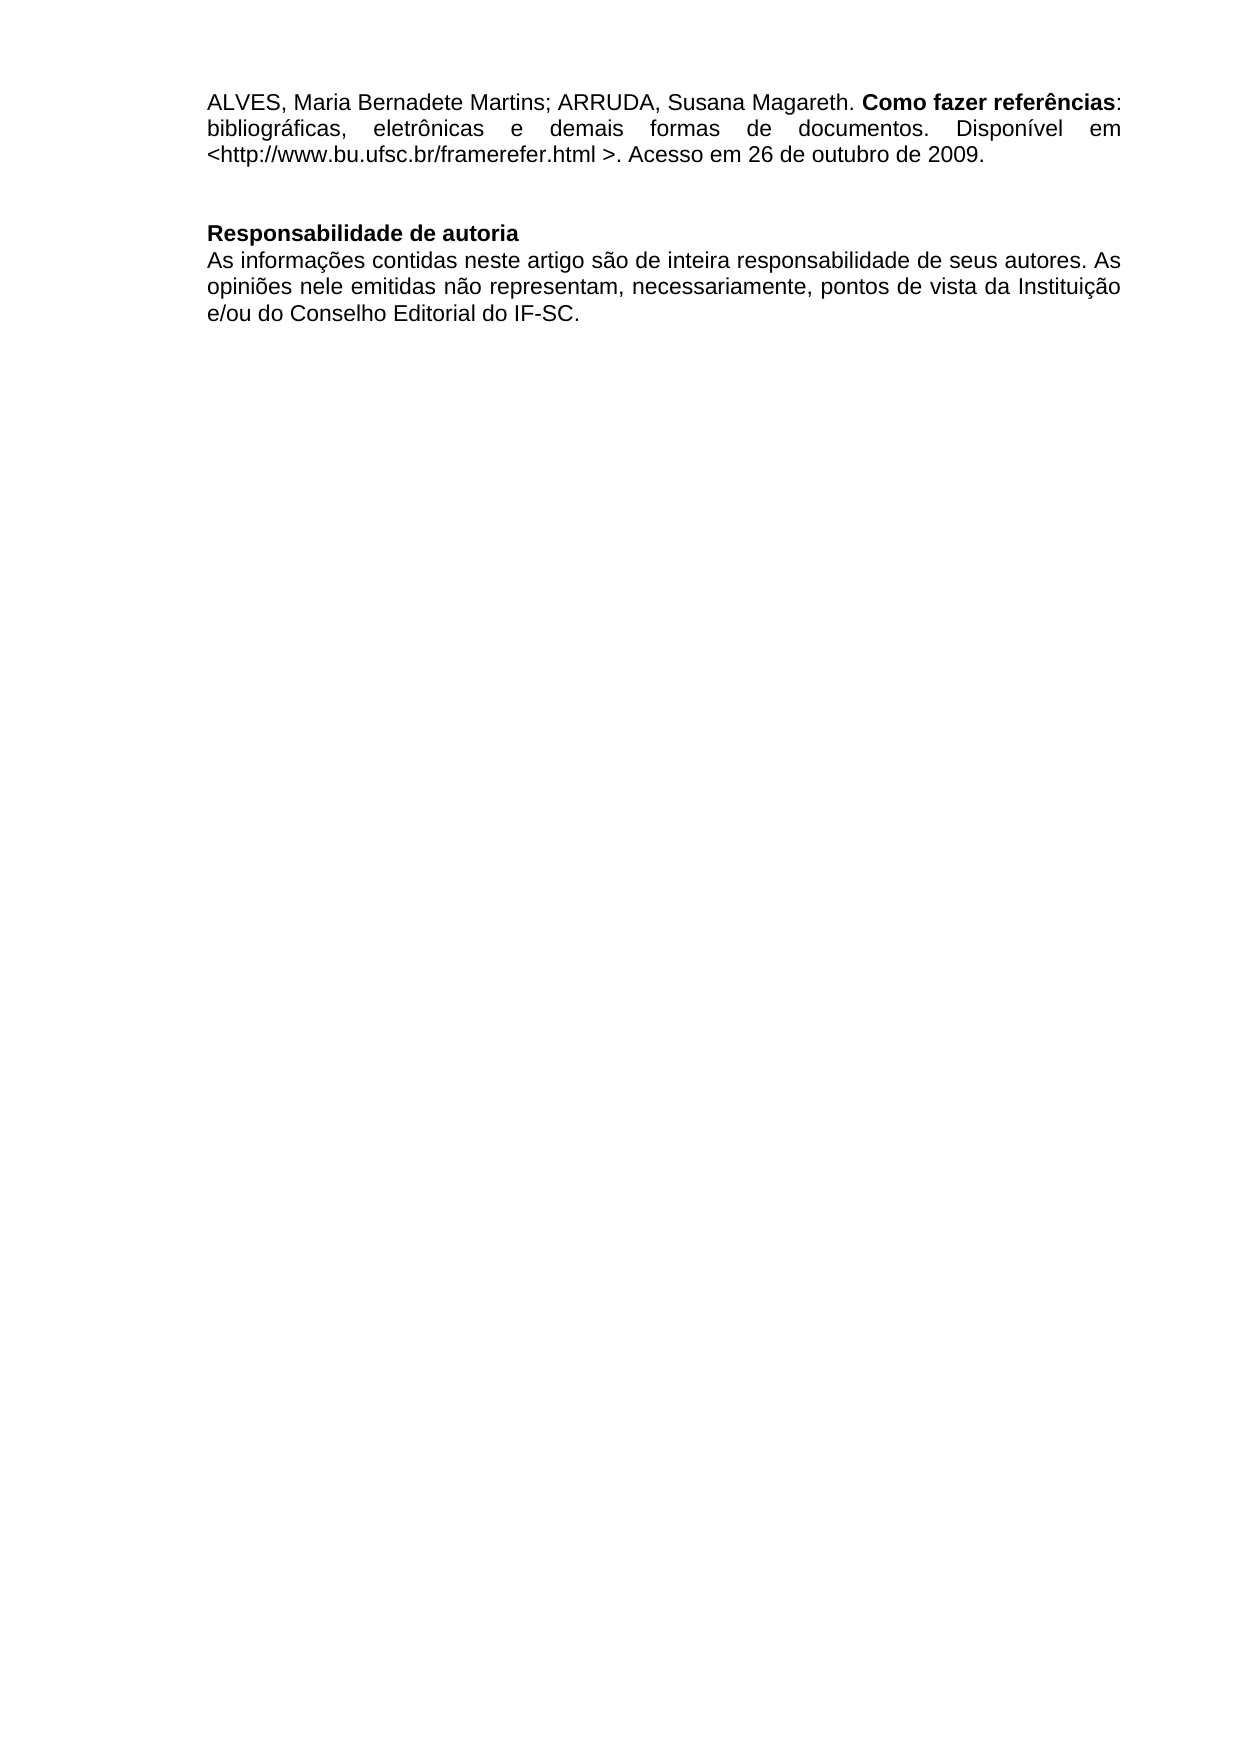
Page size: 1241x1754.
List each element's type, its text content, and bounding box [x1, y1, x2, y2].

text As informações contidas neste artigo são de inteira responsabilidade de seus autores. As opiniões nele emitidas não representam, necessariamente, pontos de vista da Instituição e/ou do Conselho Editorial do IF-SC. [207, 247, 1122, 326]
text ALVES, Maria Bernadete Martins; ARRUDA, Susana Magareth. Como fazer referências: bibliográficas, eletrônicas e demais formas de documentos. Disponível em <http://www.bu.ufsc.br/framerefer.html >. Acesso em 26 de outubro de 2009. [207, 89, 1122, 168]
subtitle Responsabilidade de autoria [207, 220, 1122, 247]
